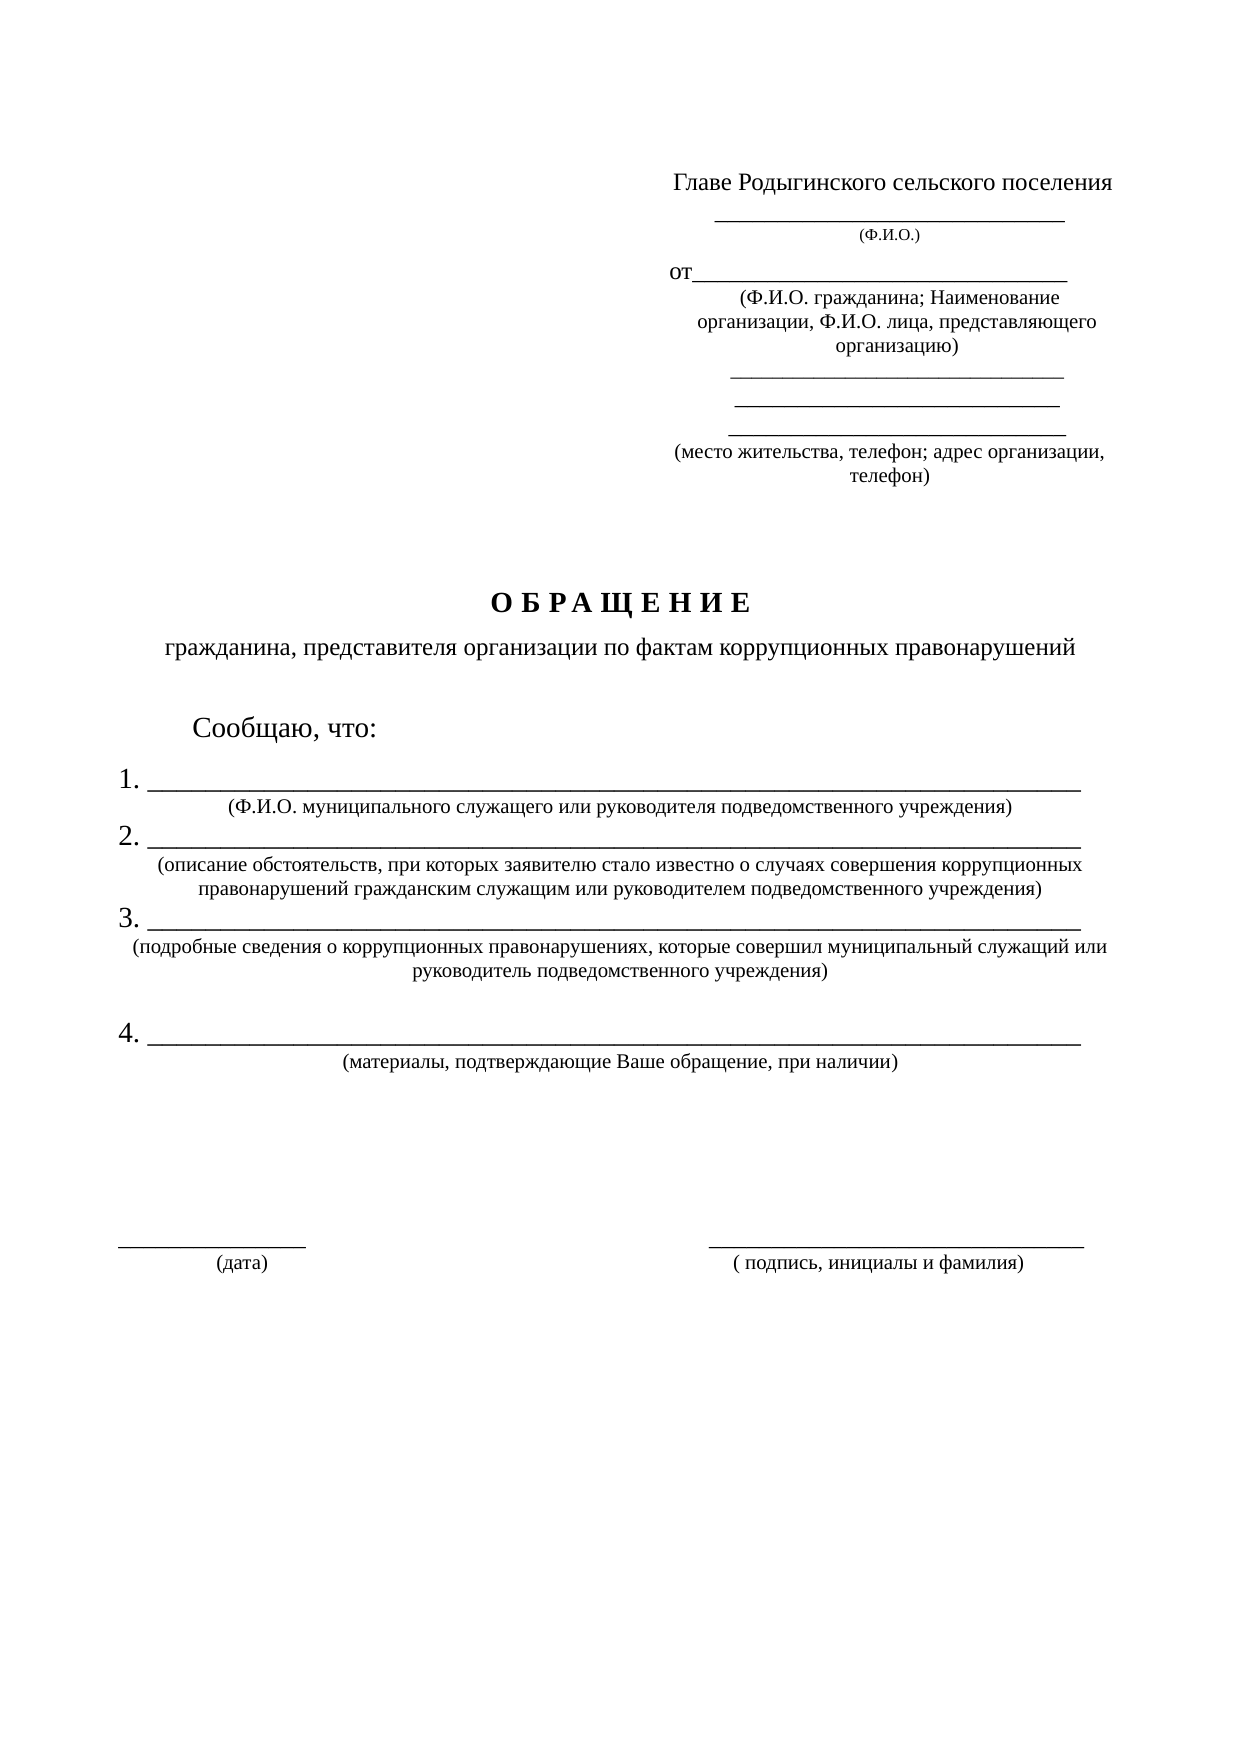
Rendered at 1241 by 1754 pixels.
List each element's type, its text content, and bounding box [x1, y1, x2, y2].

text (подробные сведения о коррупционных правонарушениях, которые совершил муниципальный служащий или руководитель подведомственного учреждения) [118, 933, 1122, 982]
text 3. ________________________________________________________________ [118, 900, 1122, 933]
text (дата) ( подпись, инициалы и фамилия) [118, 1250, 1122, 1274]
text 1. ________________________________________________________________ [118, 761, 1122, 794]
text 4. ________________________________________________________________ [118, 1015, 1122, 1049]
text _______________ ______________________________ [118, 1222, 1122, 1250]
text (Ф.И.О. муниципального служащего или руководителя подведомственного учреждения) [118, 794, 1122, 818]
text (описание обстоятельств, при которых заявителю стало известно о случаях совершения коррупционных правонарушений гражданским служащим или руководителем подведомственного учреждения) [118, 852, 1122, 900]
text Сообщаю, что: [118, 710, 1122, 744]
table_header [118, 118, 672, 492]
table_header Главе Родыгинского сельского поселения ____________________________ (Ф.И.О.) от______________________________ (Ф.И.О. гражданина; Наименование организации, Ф.И.О. лица, представляющего организацию) ________________________________ __________________________ ___________________________ (место жительства, телефон; адрес организации, телефон) [672, 118, 1122, 492]
text гражданина, представителя организации по фактам коррупционных правонарушений [118, 632, 1122, 660]
text ОБРАЩЕНИЕ [118, 586, 1122, 619]
text (материалы, подтверждающие Ваше обращение, при наличии) [118, 1049, 1122, 1073]
text 2. ________________________________________________________________ [118, 818, 1122, 852]
